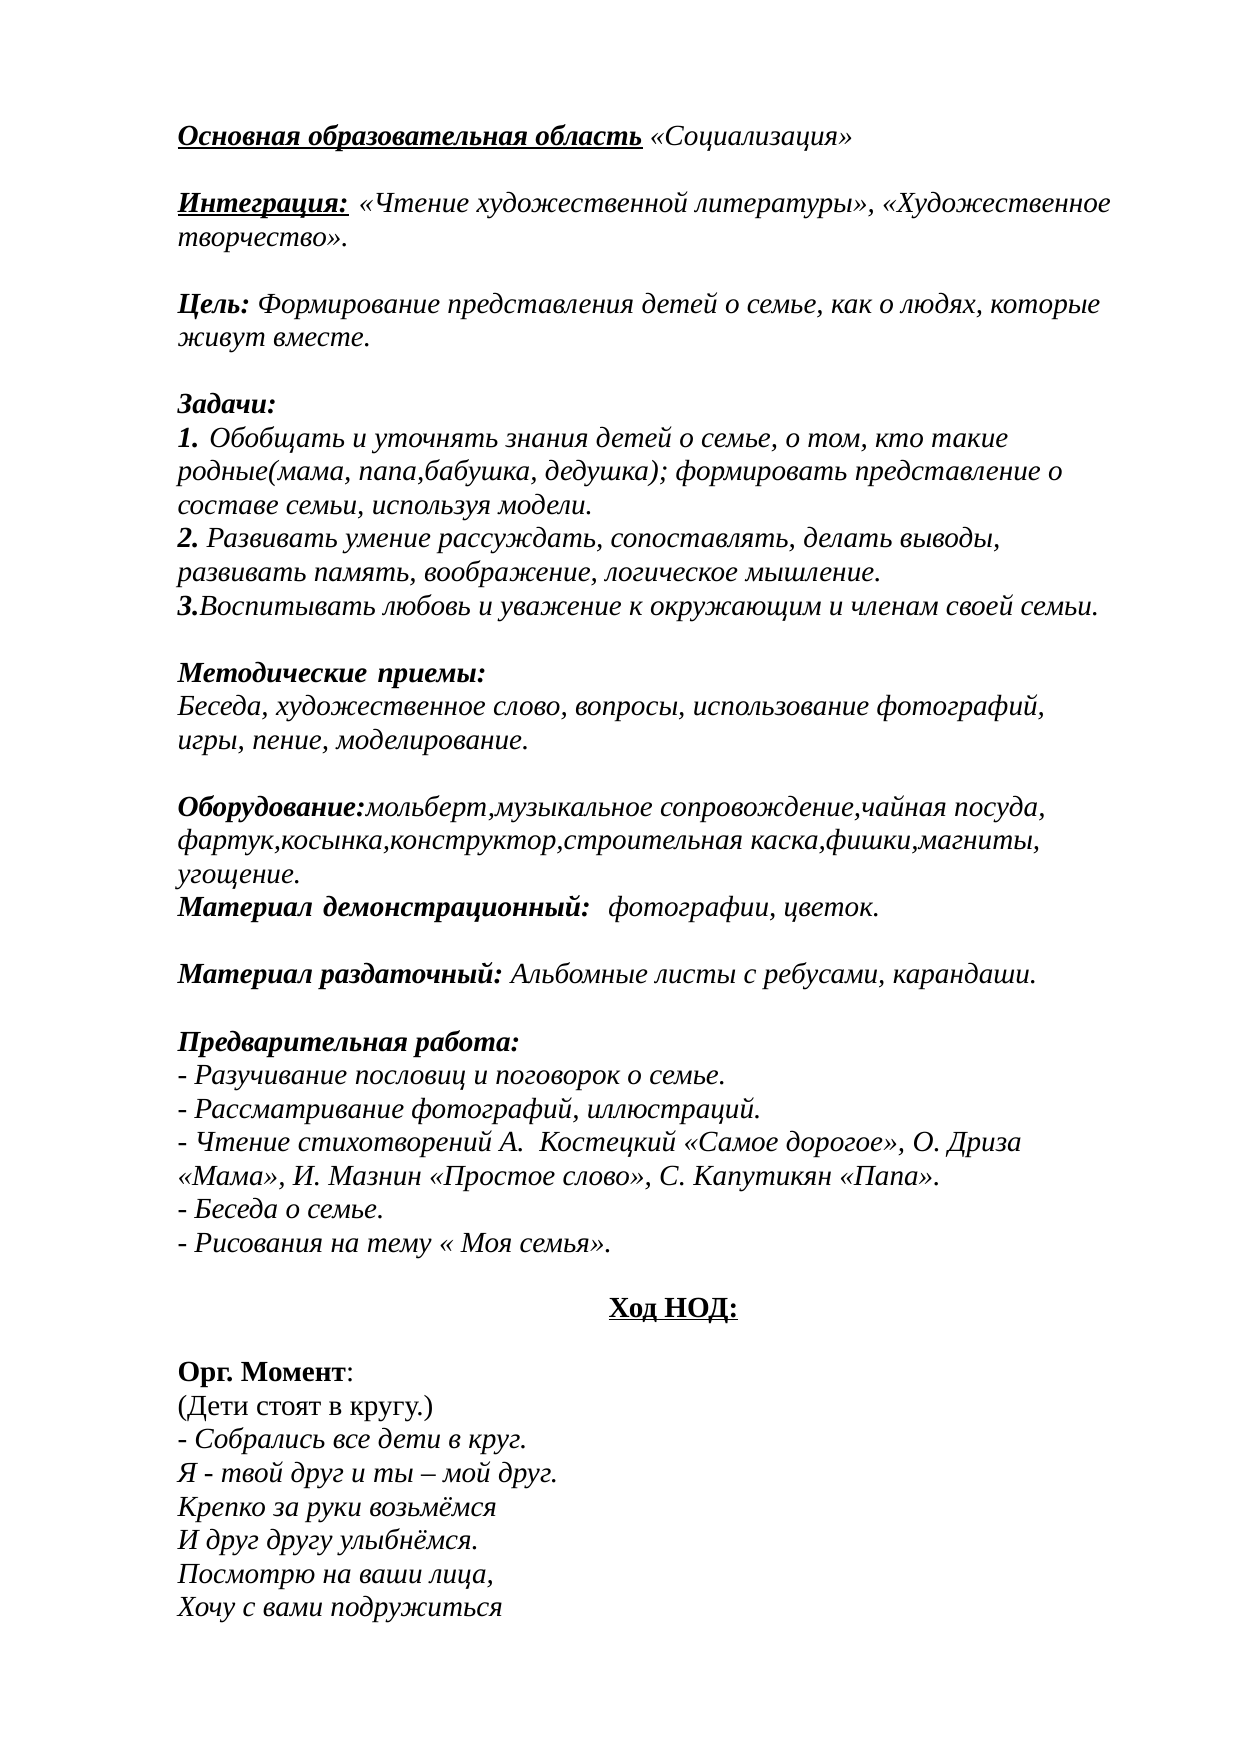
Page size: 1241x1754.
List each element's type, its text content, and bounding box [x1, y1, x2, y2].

text Задачи: [177, 386, 1122, 420]
text Основная образовательная область «Социализация» [177, 118, 1122, 152]
text Методические приемы: [177, 655, 1122, 688]
text Предварительная работа: [177, 1024, 1122, 1057]
text Крепко за руки возьмёмся [177, 1489, 1122, 1522]
text Я - твой друг и ты – мой друг. [177, 1455, 1122, 1489]
text - Разучивание пословиц и поговорок о семье. [177, 1057, 1122, 1091]
text Цель: Формирование представления детей о семье, как о людях, которые живут вместе. [177, 286, 1122, 353]
text (Дети стоят в кругу.) [177, 1388, 1122, 1422]
text И друг другу улыбнёмся. [177, 1522, 1122, 1556]
text 1. Обобщать и уточнять знания детей о семье, о том, кто такие родные(мама, папа,бабушка, дедушка); формировать представление о составе семьи, используя модели. [177, 420, 1122, 521]
text Ход НОД: [224, 1290, 1122, 1323]
text - Чтение стихотворений А. Костецкий «Самое дорогое», О. Дриза «Мама», И. Мазнин «Простое слово», С. Капутикян «Папа». [177, 1124, 1122, 1191]
text Орг. Момент: [177, 1354, 1122, 1388]
text Материал раздаточный: Альбомные листы с ребусами, карандаши. [177, 957, 1122, 990]
text - Беседа о семье. [177, 1191, 1122, 1225]
text Посмотрю на ваши лица, [177, 1556, 1122, 1589]
text Беседа, художественное слово, вопросы, использование фотографий, игры, пение, моделирование. [177, 688, 1122, 755]
text Материал демонстрационный: фотографии, цветок. [177, 889, 1122, 923]
text - Рассматривание фотографий, иллюстраций. [177, 1091, 1122, 1124]
text - Рисования на тему « Моя семья». [177, 1225, 1122, 1258]
list 3.Воспитывать любовь и уважение к окружающим и членам своей семьи. [177, 588, 1122, 621]
text 2. Развивать умение рассуждать, сопоставлять, делать выводы, развивать память, воображение, логическое мышление. [177, 521, 1122, 588]
text Интеграция: «Чтение художественной литературы», «Художественное творчество». [177, 185, 1122, 252]
text Оборудование:мольберт,музыкальное сопровождение,чайная посуда, фартук,косынка,конструктор,строительная каска,фишки,магниты, угощение. [177, 789, 1122, 889]
text Хочу с вами подружиться [177, 1589, 1122, 1623]
text - Собрались все дети в круг. [177, 1422, 1122, 1455]
